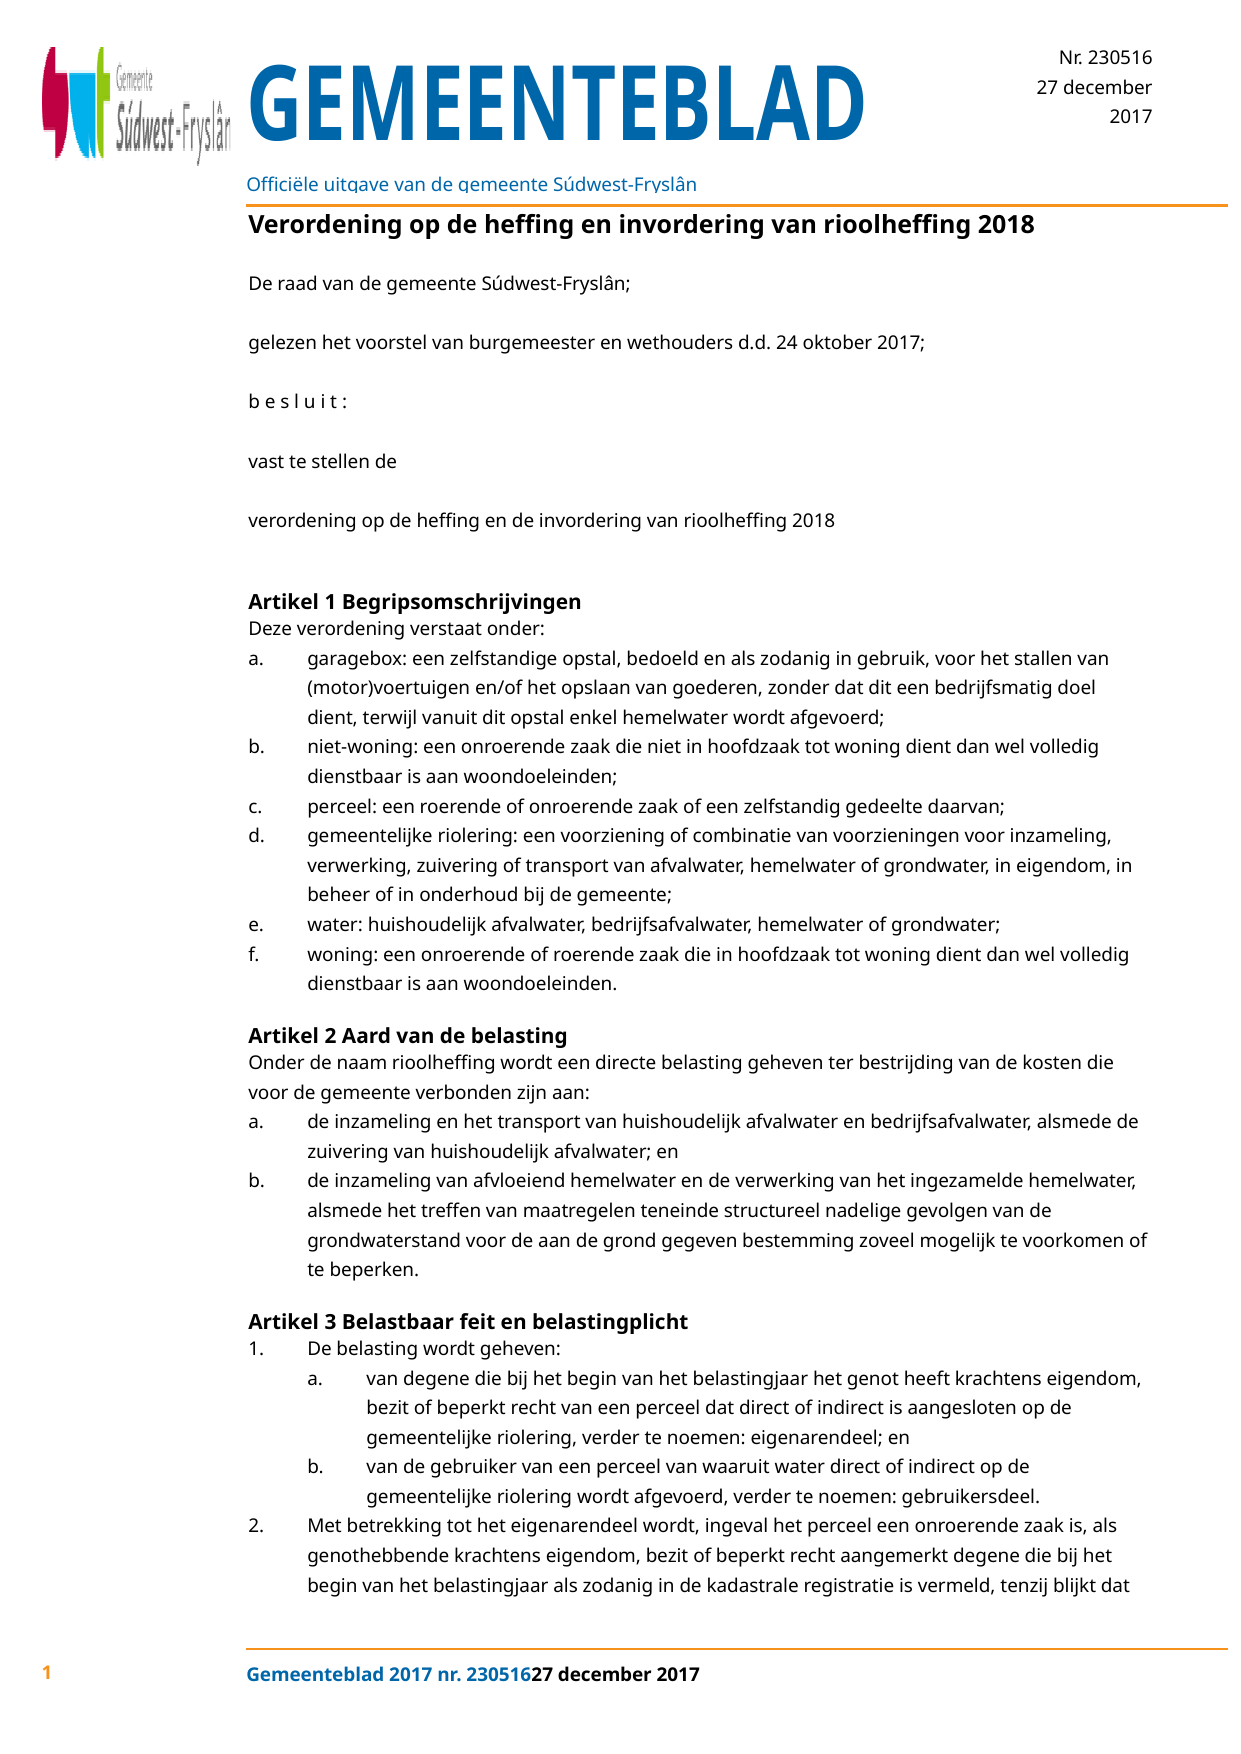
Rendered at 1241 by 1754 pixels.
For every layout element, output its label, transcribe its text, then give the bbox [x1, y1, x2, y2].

text Artikel 3 Belastbaar feit en belastingplicht [248, 1307, 1152, 1335]
list gemeentelijke riolering: een voorziening of combinatie van voorzieningen voor inzameling, verwerking, zuivering of transport van afvalwater, hemelwater of grondwater, in eigendom, in beheer of in onderhoud bij de gemeente; [248, 822, 1152, 907]
text verordening op de heffing en de invordering van rioolheffing 2018 [248, 507, 1152, 533]
list perceel: een roerende of onroerende zaak of een zelfstandig gedeelte daarvan; [248, 793, 1152, 819]
text Artikel 2 Aard van de belasting [248, 1021, 1152, 1049]
list woning: een onroerende of roerende zaak die in hoofdzaak tot woning dient dan wel volledig dienstbaar is aan woondoeleinden. [248, 941, 1152, 996]
list niet-woning: een onroerende zaak die niet in hoofdzaak tot woning dient dan wel volledig dienstbaar is aan woondoeleinden; [248, 734, 1152, 789]
list De belasting wordt geheven: [248, 1335, 1152, 1361]
text vast te stellen de [248, 448, 1152, 473]
list de inzameling van afvloeiend hemelwater en de verwerking van het ingezamelde hemelwater, alsmede het treffen van maatregelen teneinde structureel nadelige gevolgen van de grondwaterstand voor de aan de grond gegeven bestemming zoveel mogelijk te voorkomen of te beperken. [248, 1168, 1152, 1282]
list water: huishoudelijk afvalwater, bedrijfsafvalwater, hemelwater of grondwater; [248, 911, 1152, 937]
picture [41, 47, 231, 172]
text b e s l u i t : [248, 389, 1152, 414]
text gelezen het voorstel van burgemeester en wethouders d.d. 24 oktober 2017; [248, 329, 1152, 355]
list Met betrekking tot het eigenarendeel wordt, ingeval het perceel een onroerende zaak is, als genothebbende krachtens eigendom, bezit of beperkt recht aangemerkt degene die bij het begin van het belastingjaar als zodanig in de kadastrale registratie is vermeld, tenzij blijkt dat [248, 1513, 1152, 1598]
list van degene die bij het begin van het belastingjaar het genot heeft krachtens eigendom, bezit of beperkt recht van een perceel dat direct of indirect is aangesloten op de gemeentelijke riolering, verder te noemen: eigenarendeel; en [307, 1365, 1152, 1450]
text De raad van de gemeente Súdwest-Fryslân; [248, 270, 1152, 296]
list garagebox: een zelfstandige opstal, bedoeld en als zodanig in gebruik, voor het stallen van (motor)voertuigen en/of het opslaan van goederen, zonder dat dit een bedrijfsmatig doel dient, terwijl vanuit dit opstal enkel hemelwater wordt afgevoerd; [248, 645, 1152, 730]
text Onder de naam rioolheffing wordt een directe belasting geheven ter bestrijding van de kosten die voor de gemeente verbonden zijn aan: [248, 1049, 1152, 1104]
text Deze verordening verstaat onder: [248, 615, 1152, 641]
list de inzameling en het transport van huishoudelijk afvalwater en bedrijfsafvalwater, alsmede de zuivering van huishoudelijk afvalwater; en [248, 1108, 1152, 1164]
text Verordening op de heffing en invordering van rioolheffing 2018 [248, 207, 1152, 241]
list van de gebruiker van een perceel van waaruit water direct of indirect op de gemeentelijke riolering wordt afgevoerd, verder te noemen: gebruikersdeel. [307, 1453, 1152, 1509]
text Artikel 1 Begripsomschrijvingen [248, 587, 1152, 615]
